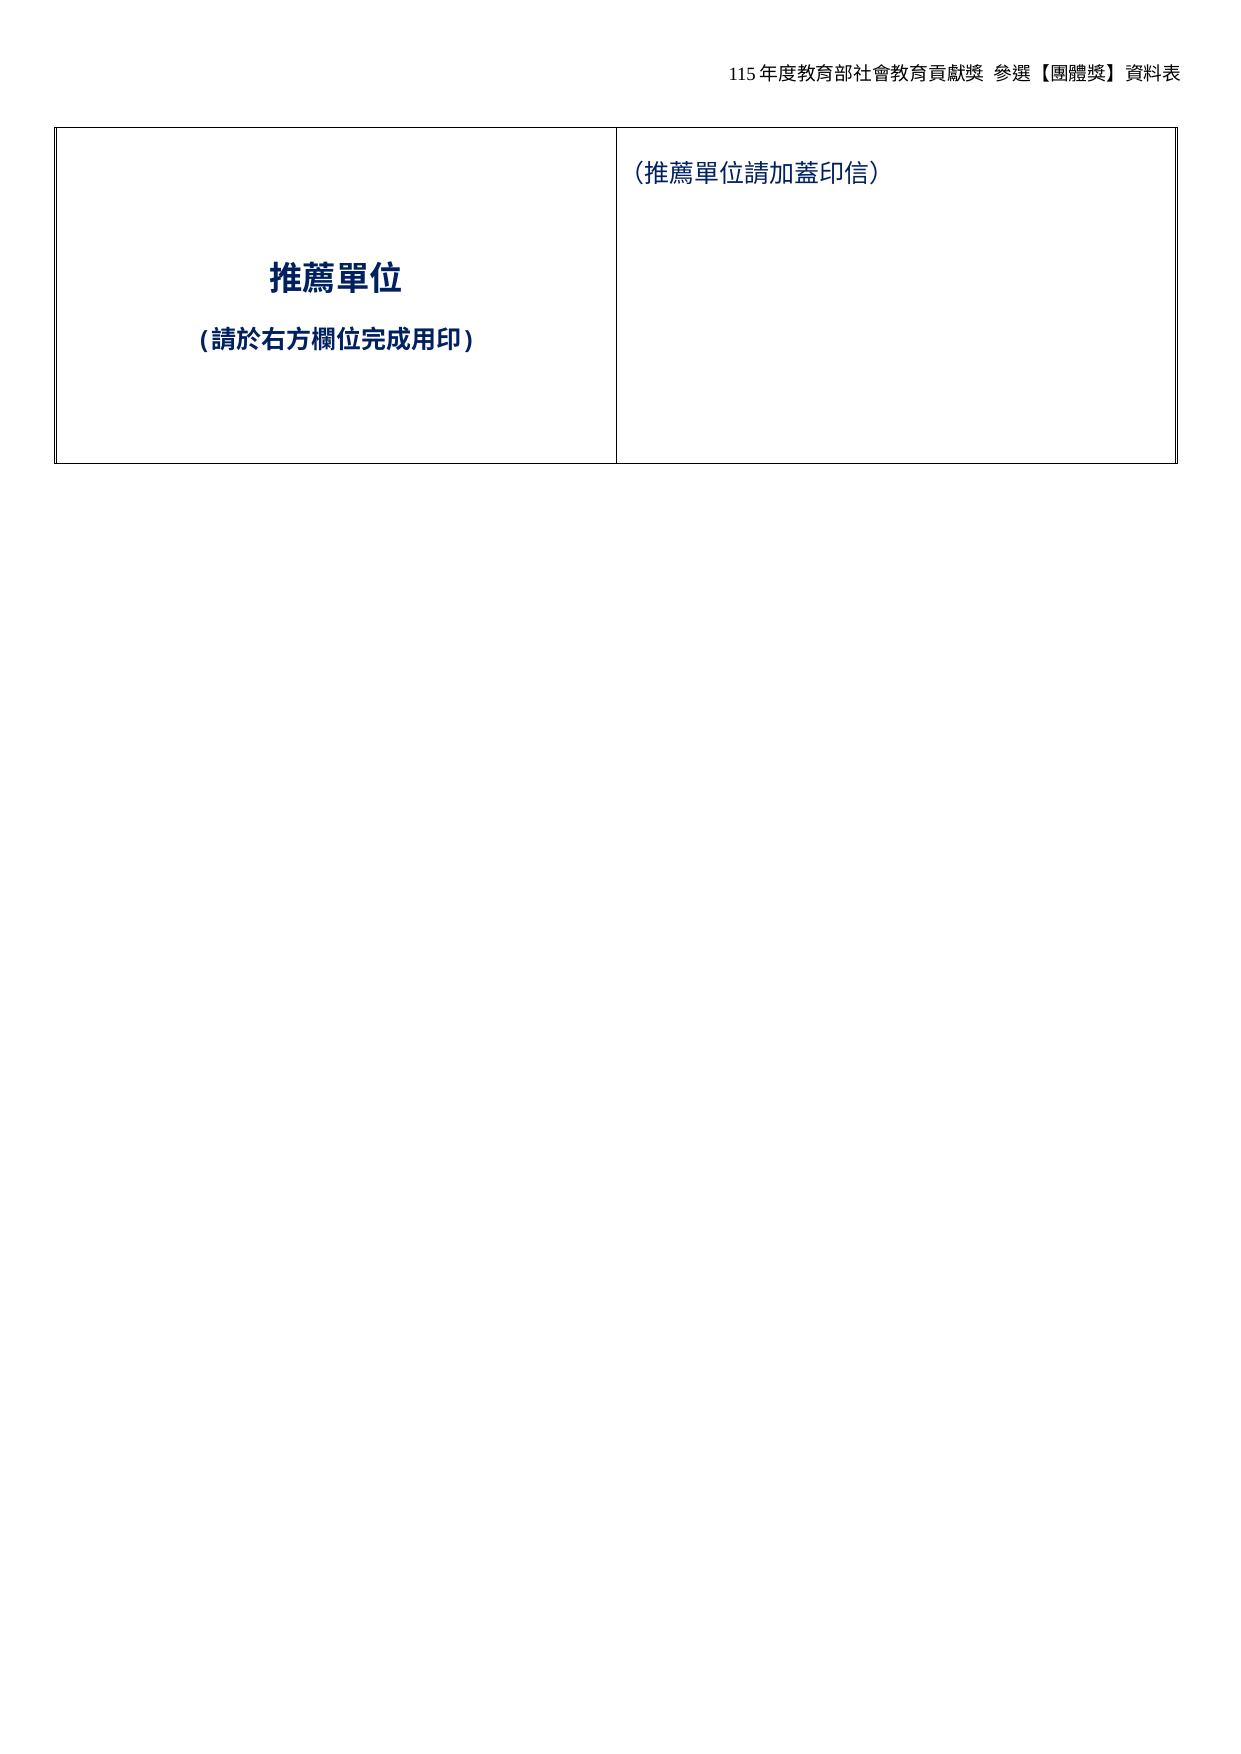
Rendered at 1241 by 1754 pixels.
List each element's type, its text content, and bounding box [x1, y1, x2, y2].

table_cell （推薦單位請加蓋印信） [617, 128, 1175, 463]
table_cell 推薦單位 (請於右方欄位完成用印) [57, 128, 616, 463]
